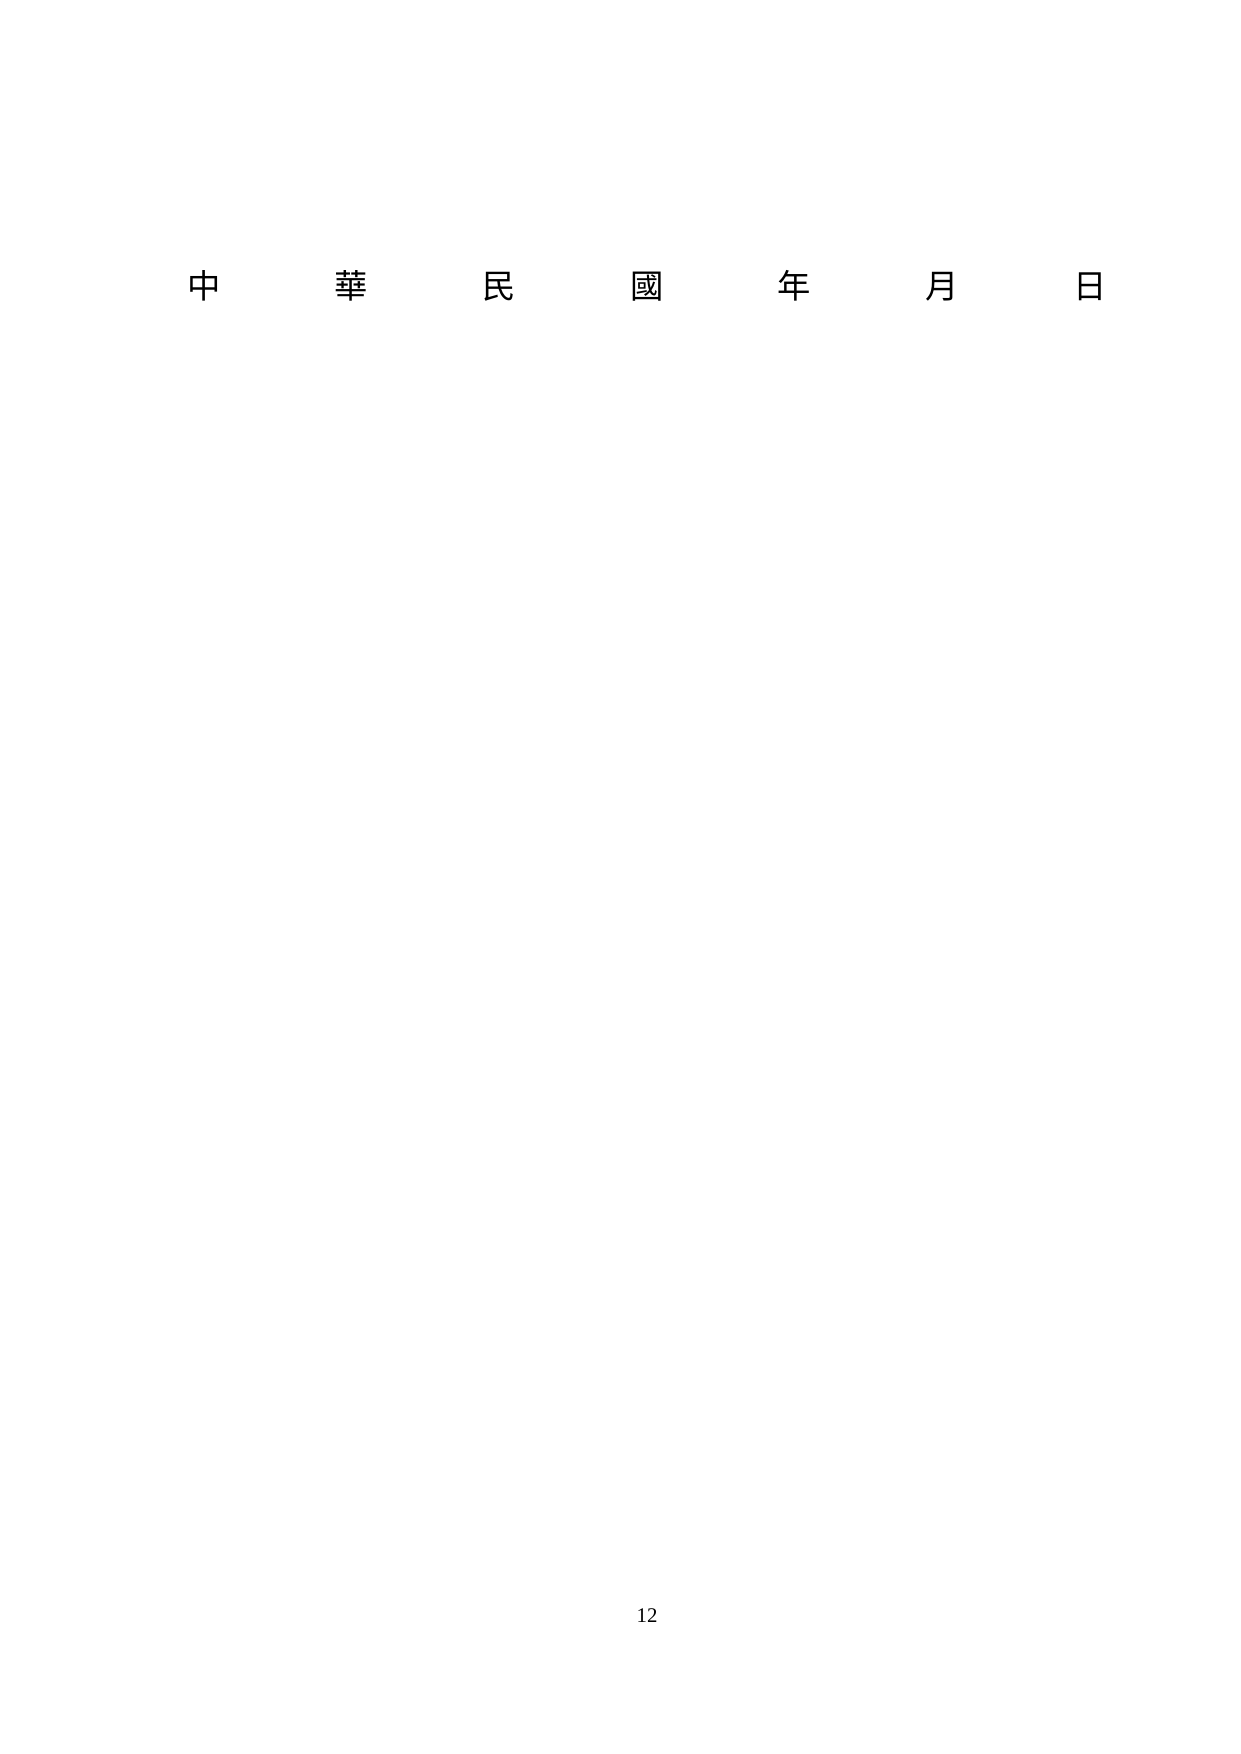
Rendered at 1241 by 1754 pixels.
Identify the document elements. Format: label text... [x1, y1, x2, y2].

text 中華民國年月日 [187, 246, 1106, 321]
